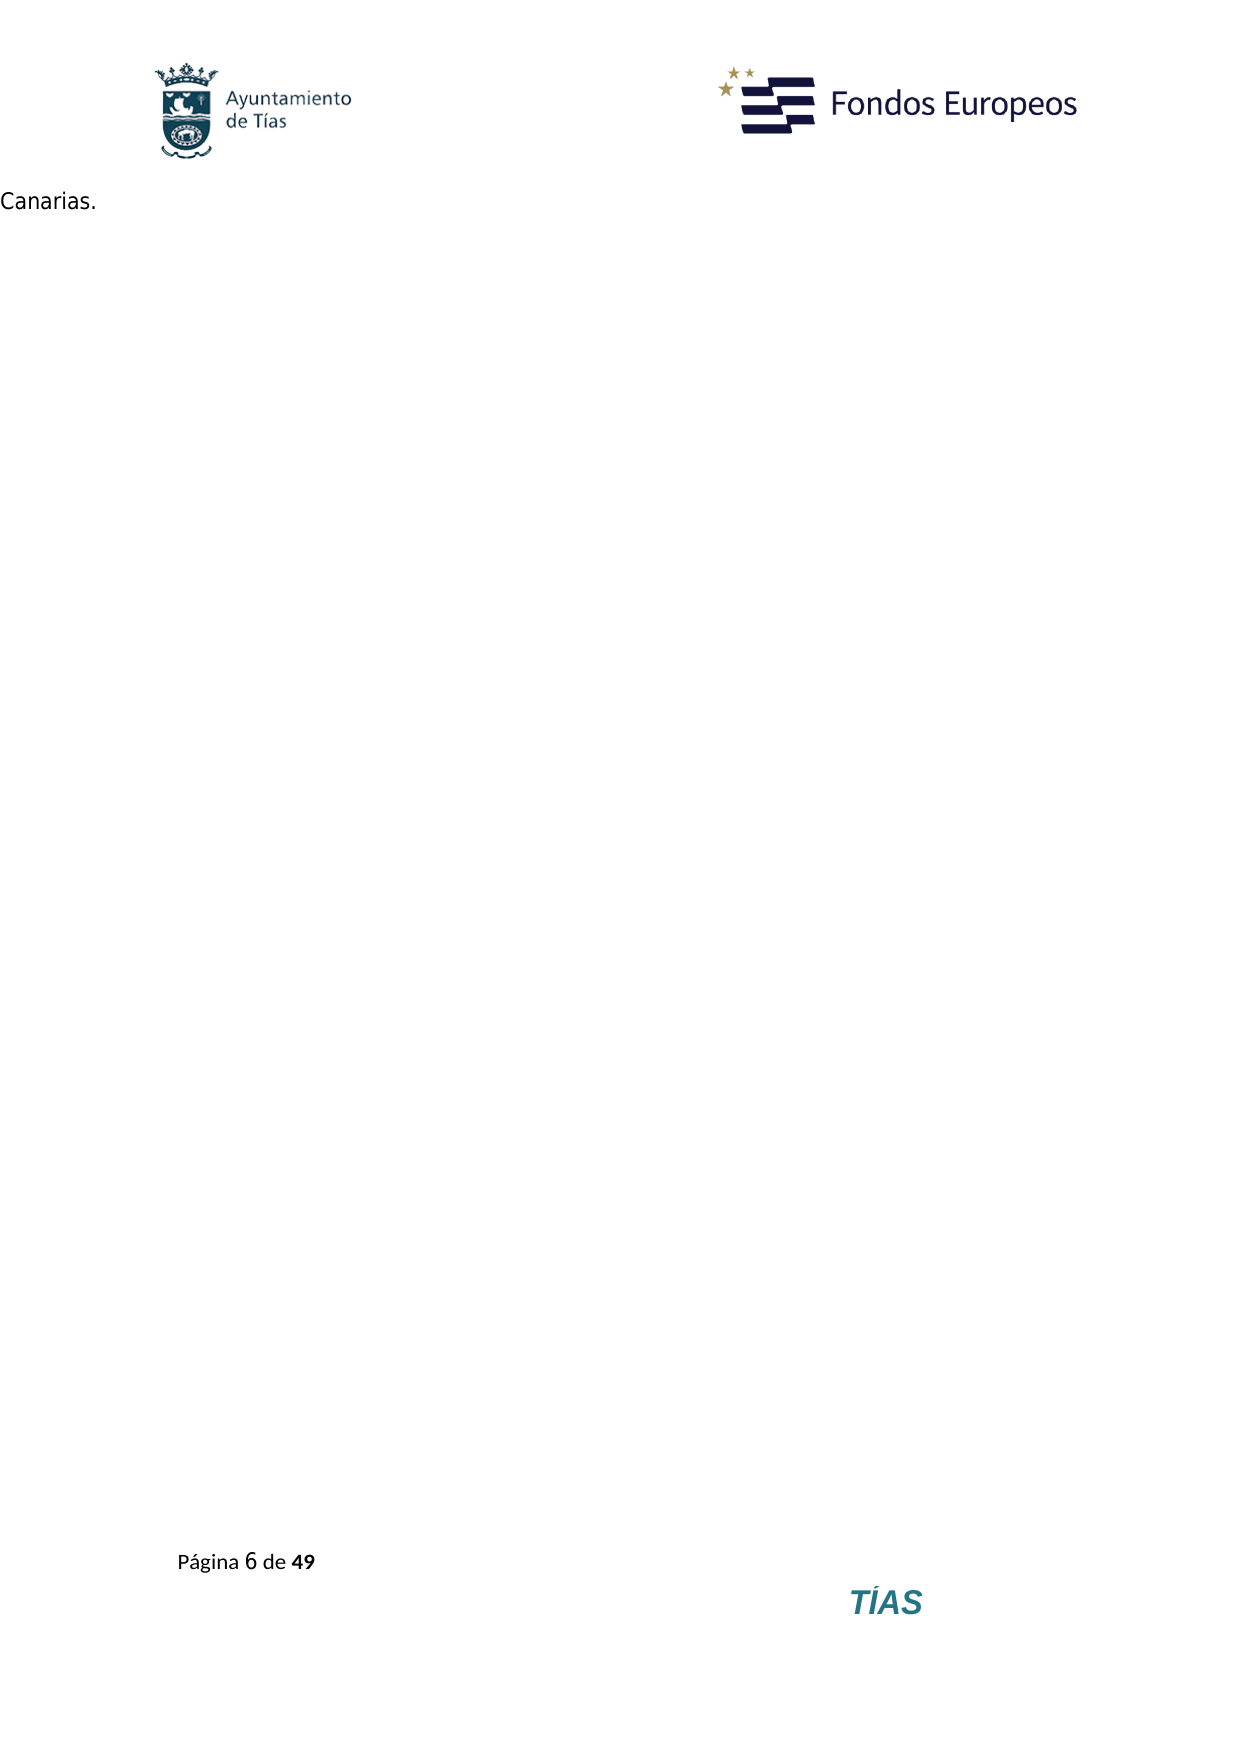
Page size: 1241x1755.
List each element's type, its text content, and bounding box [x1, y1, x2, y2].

list PM1: Tías más verde, más sostenible. Este proyecto permitirá reducir el consumo energético municipal mediante la rehabilitación de edificios públicos y la instalación de sistemas eficientes. Además, con la creación de refugios climáticos, los residentes contarán con espacios seguros durante episodios de calor extremo o calima, reduciendo su impacto en la salud. La implementación de un sistema de gestión de riesgos naturales y urbanos garantizará que el municipio esté mejor preparado ante fenómenos meteorológicos adversos, consolidando a Tías como un referente en adaptación climática en Canarias. [0, 188, 1064, 214]
